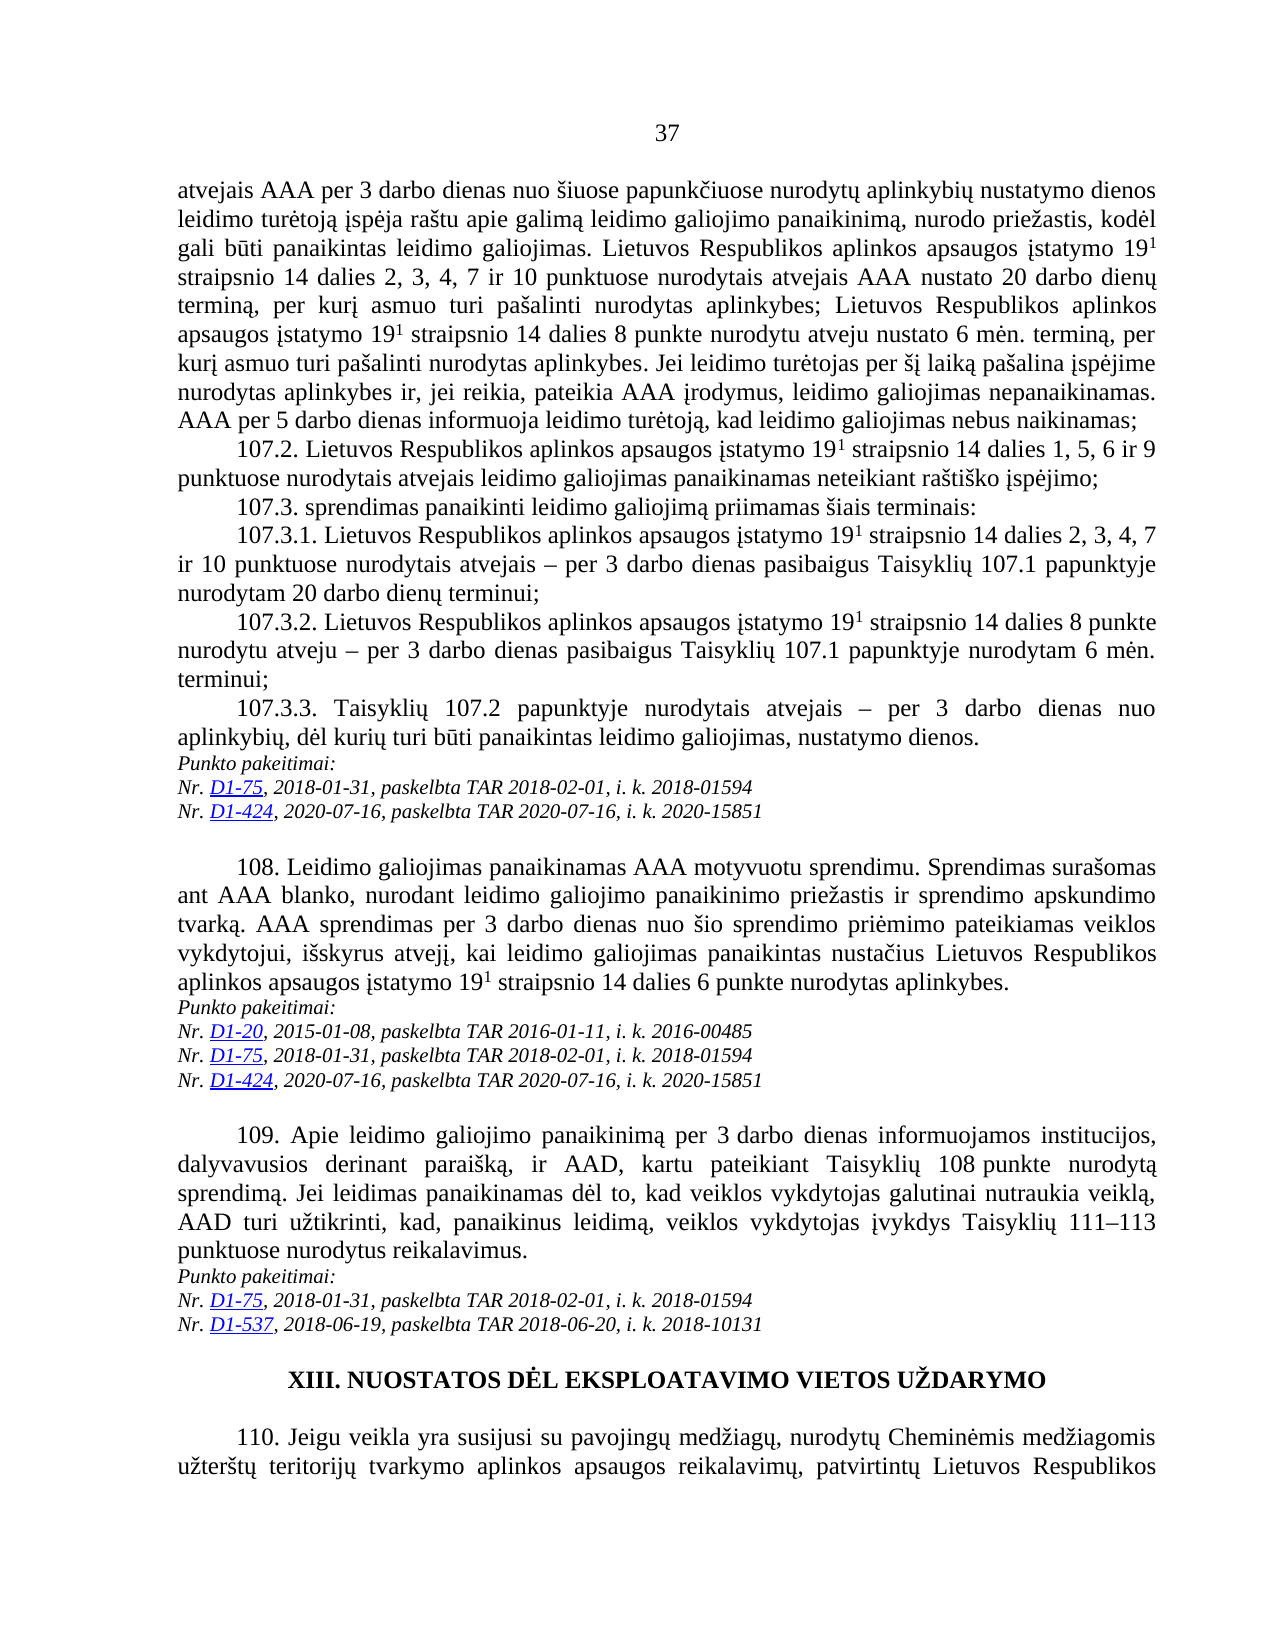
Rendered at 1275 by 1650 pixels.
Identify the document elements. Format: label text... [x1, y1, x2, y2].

text Nr. D1-75, 2018-01-31, paskelbta TAR 2018-02-01, i. k. 2018-01594 [177, 775, 1157, 799]
text 107.2. Lietuvos Respublikos aplinkos apsaugos įstatymo 191 straipsnio 14 dalies 1, 5, 6 ir 9 punktuose nurodytais atvejais leidimo galiojimas panaikinamas neteikiant raštiško įspėjimo; [177, 434, 1157, 492]
text 107.3. sprendimas panaikinti leidimo galiojimą priimamas šiais terminais: [177, 492, 1157, 521]
text atvejais AAA per 3 darbo dienas nuo šiuose papunkčiuose nurodytų aplinkybių nustatymo dienos leidimo turėtoją įspėja raštu apie galimą leidimo galiojimo panaikinimą, nurodo priežastis, kodėl gali būti panaikintas leidimo galiojimas. Lietuvos Respublikos aplinkos apsaugos įstatymo 191 straipsnio 14 dalies 2, 3, 4, 7 ir 10 punktuose nurodytais atvejais AAA nustato 20 darbo dienų terminą, per kurį asmuo turi pašalinti nurodytas aplinkybes; Lietuvos Respublikos aplinkos apsaugos įstatymo 191 straipsnio 14 dalies 8 punkte nurodytu atveju nustato 6 mėn. terminą, per kurį asmuo turi pašalinti nurodytas aplinkybes. Jei leidimo turėtojas per šį laiką pašalina įspėjime nurodytas aplinkybes ir, jei reikia, pateikia AAA įrodymus, leidimo galiojimas nepanaikinamas. AAA per 5 darbo dienas informuoja leidimo turėtoją, kad leidimo galiojimas nebus naikinamas; [177, 176, 1157, 434]
text Nr. D1-424, 2020-07-16, paskelbta TAR 2020-07-16, i. k. 2020-15851 [177, 799, 1157, 823]
text 107.3.1. Lietuvos Respublikos aplinkos apsaugos įstatymo 191 straipsnio 14 dalies 2, 3, 4, 7 ir 10 punktuose nurodytais atvejais – per 3 darbo dienas pasibaigus Taisyklių 107.1 papunktyje nurodytam 20 darbo dienų terminui; [177, 521, 1157, 607]
text 108. Leidimo galiojimas panaikinamas AAA motyvuotu sprendimu. Sprendimas surašomas ant AAA blanko, nurodant leidimo galiojimo panaikinimo priežastis ir sprendimo apskundimo tvarką. AAA sprendimas per 3 darbo dienas nuo šio sprendimo priėmimo pateikiamas veiklos vykdytojui, išskyrus atvejį, kai leidimo galiojimas panaikintas nustačius Lietuvos Respublikos aplinkos apsaugos įstatymo 191 straipsnio 14 dalies 6 punkte nurodytas aplinkybes. [177, 852, 1157, 995]
text Punkto pakeitimai: [177, 995, 1157, 1019]
text 107.3.3. Taisyklių 107.2 papunktyje nurodytais atvejais – per 3 darbo dienas nuo aplinkybių, dėl kurių turi būti panaikintas leidimo galiojimas, nustatymo dienos. [177, 693, 1157, 751]
text Punkto pakeitimai: [177, 1264, 1157, 1288]
text 109. Apie leidimo galiojimo panaikinimą per 3 darbo dienas informuojamos institucijos, dalyvavusios derinant paraišką, ir AAD, kartu pateikiant Taisyklių 108 punkte nurodytą sprendimą. Jei leidimas panaikinamas dėl to, kad veiklos vykdytojas galutinai nutraukia veiklą, AAD turi užtikrinti, kad, panaikinus leidimą, veiklos vykdytojas įvykdys Taisyklių 111–113 punktuose nurodytus reikalavimus. [177, 1120, 1157, 1264]
text Nr. D1-424, 2020-07-16, paskelbta TAR 2020-07-16, i. k. 2020-15851 [177, 1067, 1157, 1092]
text Nr. D1-537, 2018-06-19, paskelbta TAR 2018-06-20, i. k. 2018-10131 [177, 1312, 1157, 1336]
text XIII. nuostatos dėl Eksploatavimo vietos uždarymo [177, 1365, 1157, 1394]
text 107.3.2. Lietuvos Respublikos aplinkos apsaugos įstatymo 191 straipsnio 14 dalies 8 punkte nurodytu atveju – per 3 darbo dienas pasibaigus Taisyklių 107.1 papunktyje nurodytam 6 mėn. terminui; [177, 607, 1157, 693]
text Nr. D1-75, 2018-01-31, paskelbta TAR 2018-02-01, i. k. 2018-01594 [177, 1043, 1157, 1067]
text Punkto pakeitimai: [177, 751, 1157, 775]
text Nr. D1-75, 2018-01-31, paskelbta TAR 2018-02-01, i. k. 2018-01594 [177, 1288, 1157, 1312]
text Nr. D1-20, 2015-01-08, paskelbta TAR 2016-01-11, i. k. 2016-00485 [177, 1019, 1157, 1043]
text 110. Jeigu veikla yra susijusi su pavojingų medžiagų, nurodytų Cheminėmis medžiagomis užterštų teritorijų tvarkymo aplinkos apsaugos reikalavimų, patvirtintų Lietuvos Respublikos [177, 1422, 1157, 1480]
